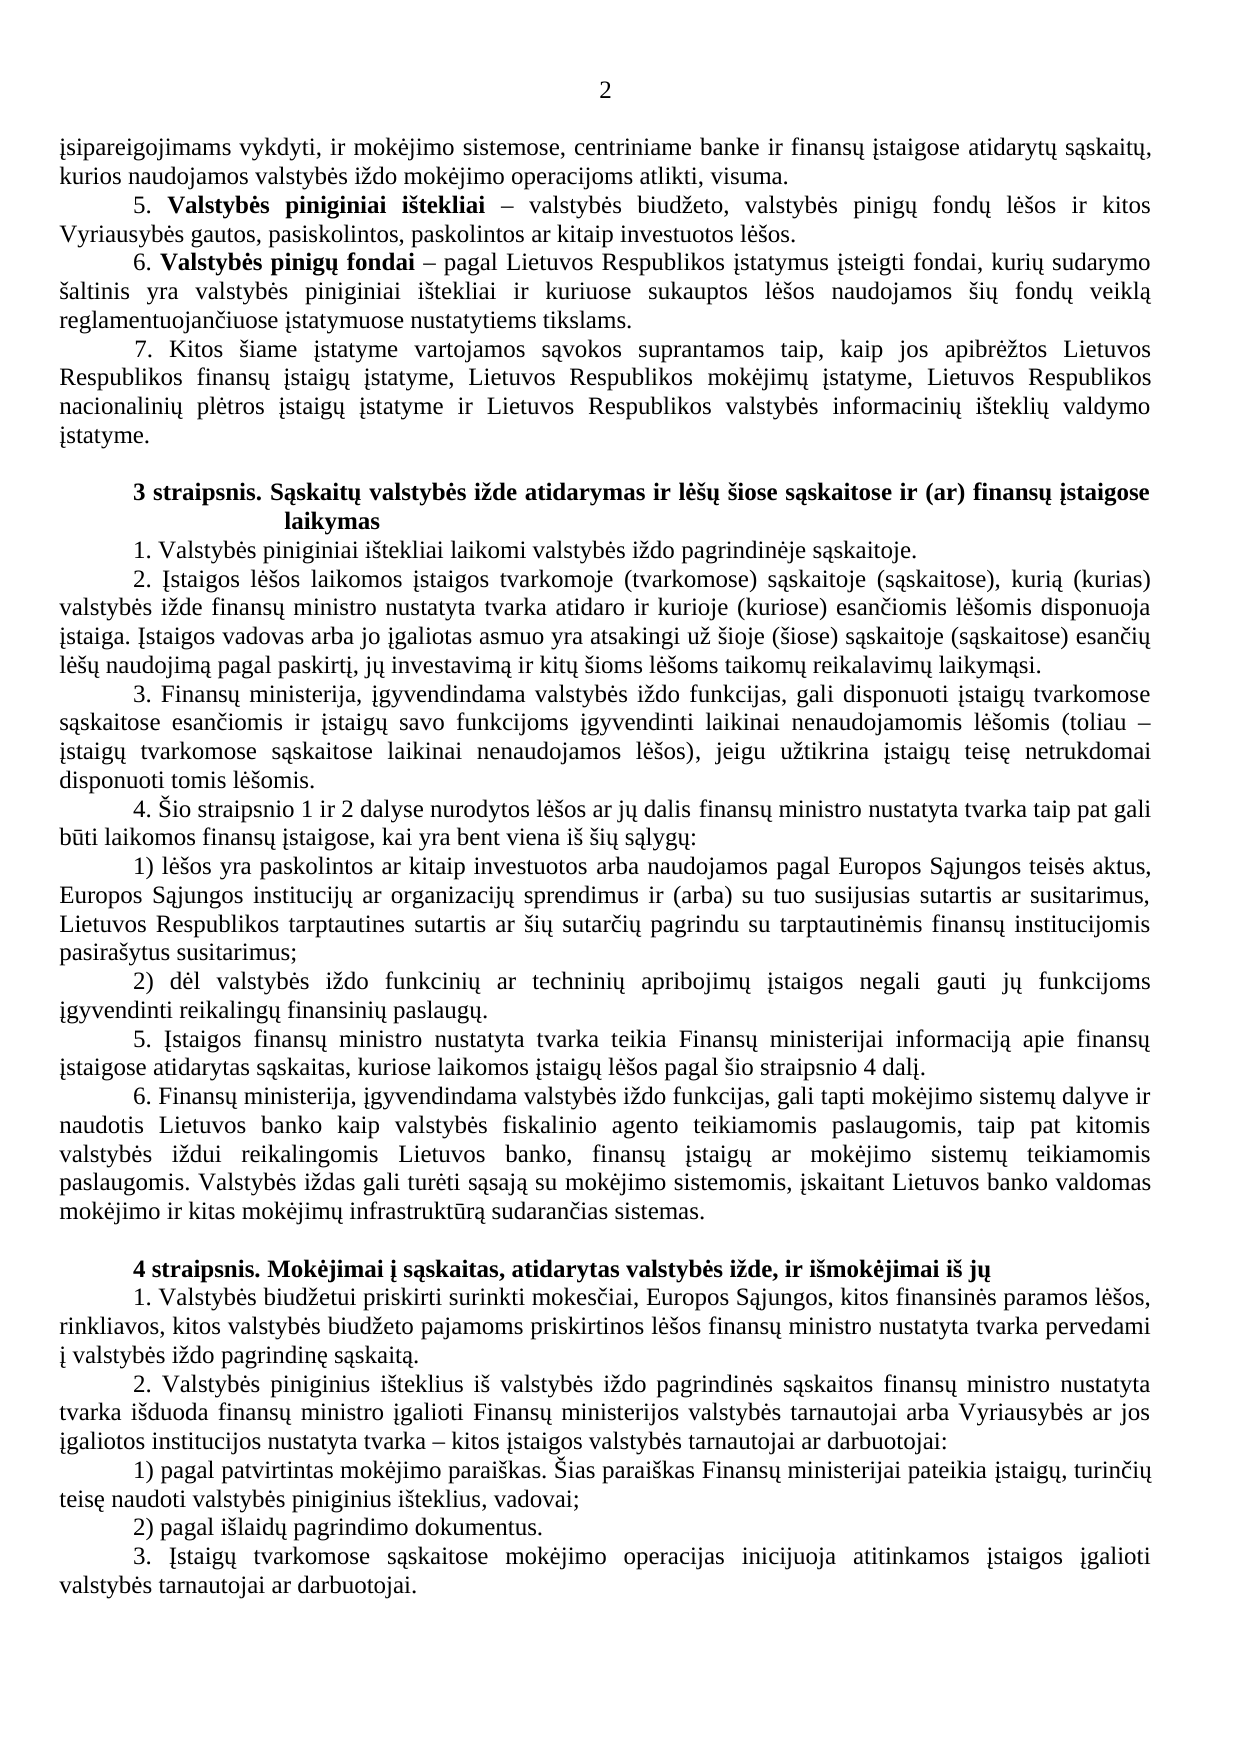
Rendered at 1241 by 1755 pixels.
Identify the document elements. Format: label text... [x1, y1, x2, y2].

text 6. Valstybės pinigų fondai – pagal Lietuvos Respublikos įstatymus įsteigti fondai, kurių sudarymo šaltinis yra valstybės piniginiai ištekliai ir kuriuose sukauptos lėšos naudojamos šių fondų veiklą reglamentuojančiuose įstatymuose nustatytiems tikslams. [59, 247, 1152, 334]
text 1. Valstybės piniginiai ištekliai laikomi valstybės iždo pagrindinėje sąskaitoje. [59, 535, 1152, 564]
text 2) dėl valstybės iždo funkcinių ar techninių apribojimų įstaigos negali gauti jų funkcijoms įgyvendinti reikalingų finansinių paslaugų. [59, 966, 1152, 1024]
text 6. Finansų ministerija, įgyvendindama valstybės iždo funkcijas, gali tapti mokėjimo sistemų dalyve ir naudotis Lietuvos banko kaip valstybės fiskalinio agento teikiamomis paslaugomis, taip pat kitomis valstybės iždui reikalingomis Lietuvos banko, finansų įstaigų ar mokėjimo sistemų teikiamomis paslaugomis. Valstybės iždas gali turėti sąsają su mokėjimo sistemomis, įskaitant Lietuvos banko valdomas mokėjimo ir kitas mokėjimų infrastruktūrą sudarančias sistemas. [59, 1081, 1152, 1225]
text 3. Įstaigų tvarkomose sąskaitose mokėjimo operacijas inicijuoja atitinkamos įstaigos įgalioti valstybės tarnautojai ar darbuotojai. [59, 1541, 1152, 1599]
text 1) pagal patvirtintas mokėjimo paraiškas. Šias paraiškas Finansų ministerijai pateikia įstaigų, turinčių teisę naudoti valstybės piniginius išteklius, vadovai; [59, 1455, 1152, 1512]
text 5. Įstaigos finansų ministro nustatyta tvarka teikia Finansų ministerijai informaciją apie finansų įstaigose atidarytas sąskaitas, kuriose laikomos įstaigų lėšos pagal šio straipsnio 4 dalį. [59, 1024, 1152, 1081]
text 1. Valstybės biudžetui priskirti surinkti mokesčiai, Europos Sąjungos, kitos finansinės paramos lėšos, rinkliavos, kitos valstybės biudžeto pajamoms priskirtinos lėšos finansų ministro nustatyta tvarka pervedami į valstybės iždo pagrindinę sąskaitą. [59, 1282, 1152, 1369]
text 1) lėšos yra paskolintos ar kitaip investuotos arba naudojamos pagal Europos Sąjungos teisės aktus, Europos Sąjungos institucijų ar organizacijų sprendimus ir (arba) su tuo susijusias sutartis ar susitarimus, Lietuvos Respublikos tarptautines sutartis ar šių sutarčių pagrindu su tarptautinėmis finansų institucijomis pasirašytus susitarimus; [59, 851, 1152, 966]
text 5. Valstybės piniginiai ištekliai – valstybės biudžeto, valstybės pinigų fondų lėšos ir kitos Vyriausybės gautos, pasiskolintos, paskolintos ar kitaip investuotos lėšos. [59, 190, 1152, 247]
text 3. Finansų ministerija, įgyvendindama valstybės iždo funkcijas, gali disponuoti įstaigų tvarkomose sąskaitose esančiomis ir įstaigų savo funkcijoms įgyvendinti laikinai nenaudojamomis lėšomis (toliau – įstaigų tvarkomose sąskaitose laikinai nenaudojamos lėšos), jeigu užtikrina įstaigų teisę netrukdomai disponuoti tomis lėšomis. [59, 679, 1152, 794]
text 4. Šio straipsnio 1 ir 2 dalyse nurodytos lėšos ar jų dalis finansų ministro nustatyta tvarka taip pat gali būti laikomos finansų įstaigose, kai yra bent viena iš šių sąlygų: [59, 794, 1152, 851]
text 2) pagal išlaidų pagrindimo dokumentus. [59, 1512, 1152, 1541]
text įsipareigojimams vykdyti, ir mokėjimo sistemose, centriniame banke ir finansų įstaigose atidarytų sąskaitų, kurios naudojamos valstybės iždo mokėjimo operacijoms atlikti, visuma. [59, 132, 1152, 190]
text 2. Valstybės piniginius išteklius iš valstybės iždo pagrindinės sąskaitos finansų ministro nustatyta tvarka išduoda finansų ministro įgalioti Finansų ministerijos valstybės tarnautojai arba Vyriausybės ar jos įgaliotos institucijos nustatyta tvarka – kitos įstaigos valstybės tarnautojai ar darbuotojai: [59, 1369, 1152, 1455]
text 7. Kitos šiame įstatyme vartojamos sąvokos suprantamos taip, kaip jos apibrėžtos Lietuvos Respublikos finansų įstaigų įstatyme, Lietuvos Respublikos mokėjimų įstatyme, Lietuvos Respublikos nacionalinių plėtros įstaigų įstatyme ir Lietuvos Respublikos valstybės informacinių išteklių valdymo įstatyme. [59, 334, 1152, 449]
text 3 straipsnis. Sąskaitų valstybės ižde atidarymas ir lėšų šiose sąskaitose ir (ar) finansų įstaigose laikymas [133, 477, 1152, 535]
text 2. Įstaigos lėšos laikomos įstaigos tvarkomoje (tvarkomose) sąskaitoje (sąskaitose), kurią (kurias) valstybės ižde finansų ministro nustatyta tvarka atidaro ir kurioje (kuriose) esančiomis lėšomis disponuoja įstaiga. Įstaigos vadovas arba jo įgaliotas asmuo yra atsakingi už šioje (šiose) sąskaitoje (sąskaitose) esančių lėšų naudojimą pagal paskirtį, jų investavimą ir kitų šioms lėšoms taikomų reikalavimų laikymąsi. [59, 564, 1152, 679]
text 4 straipsnis. Mokėjimai į sąskaitas, atidarytas valstybės ižde, ir išmokėjimai iš jų [133, 1254, 1152, 1282]
